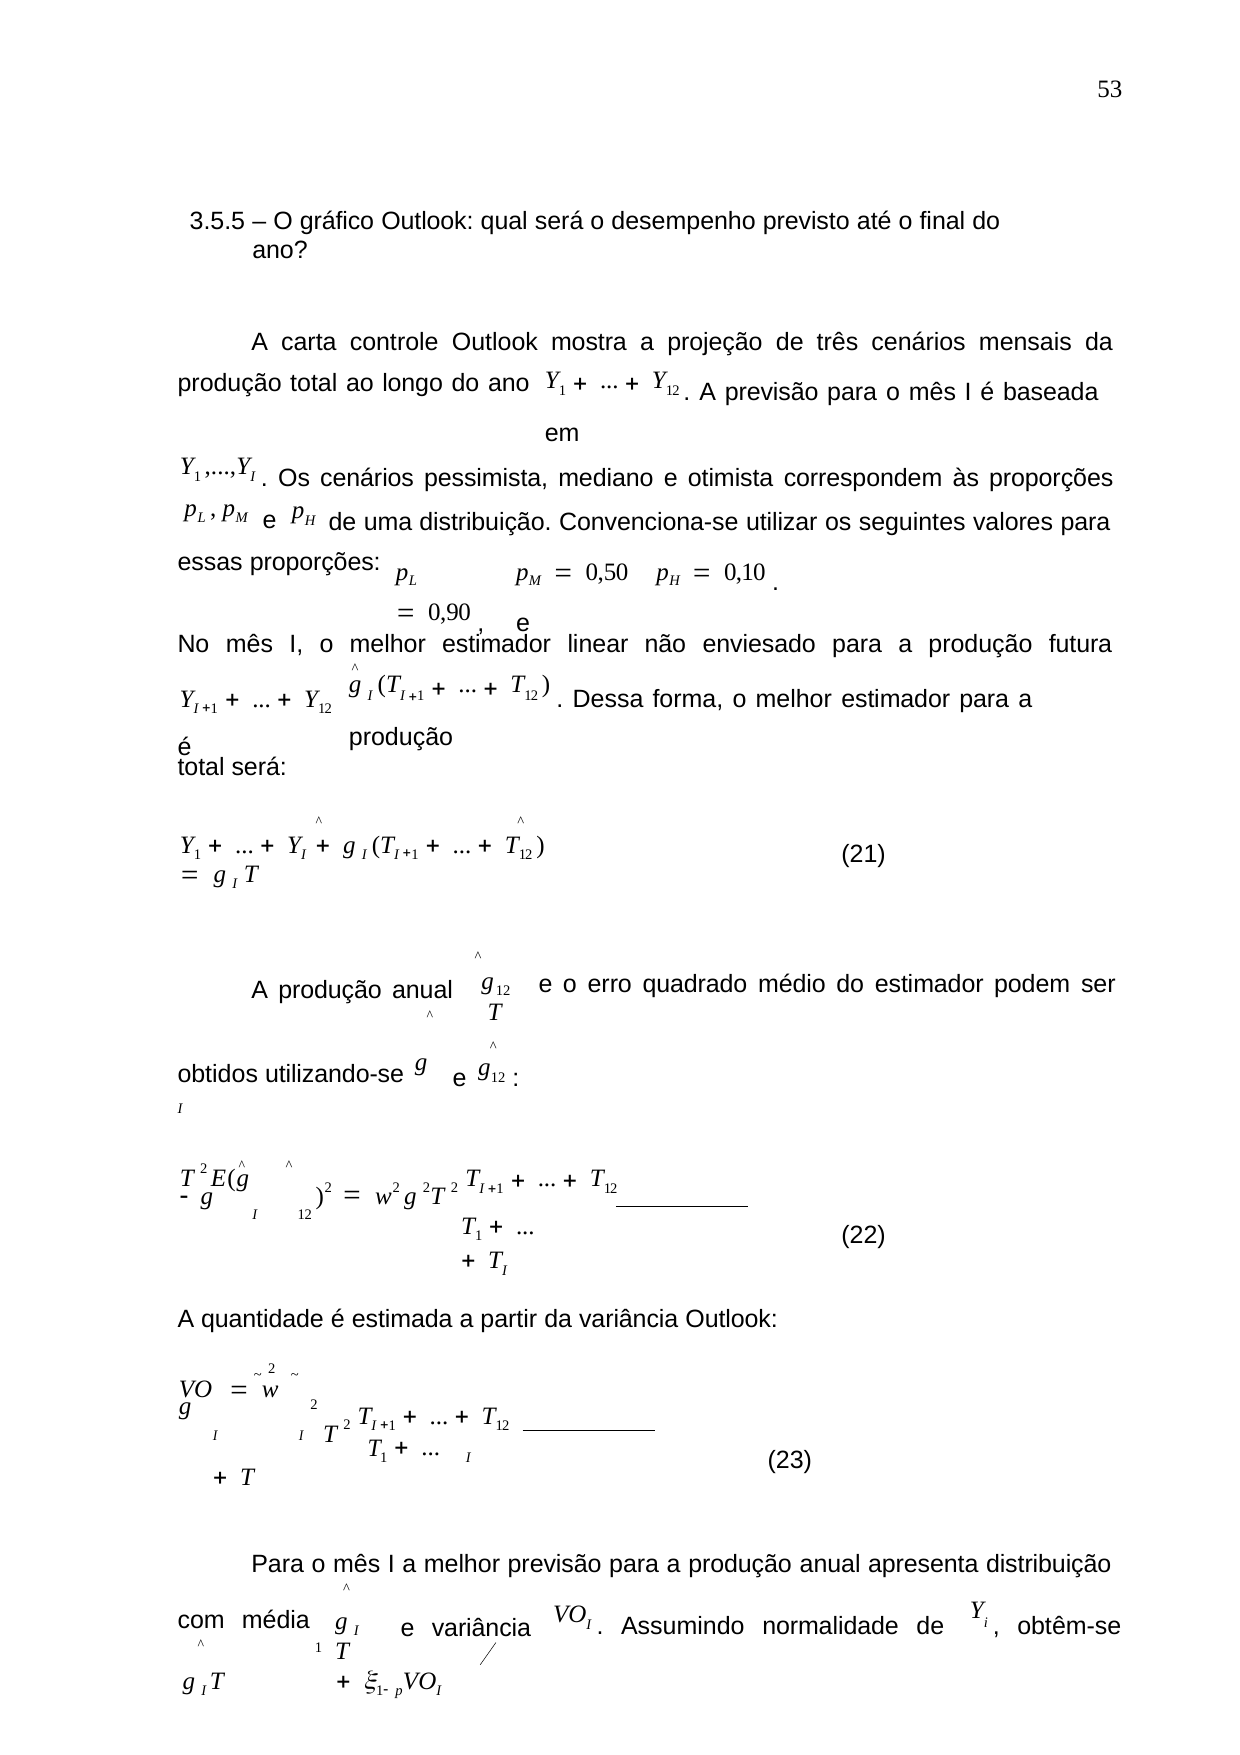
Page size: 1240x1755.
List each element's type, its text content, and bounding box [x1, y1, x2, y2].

text A produção anual [251, 974, 456, 1003]
text T 2 E(g g [179, 1173, 295, 1207]
text T1 ... TI [461, 1207, 564, 1276]
text g I (TI 1 ... T12 ) . Dessa forma, o melhor estimador para a produção [349, 677, 1133, 753]
text ^ ^ [238, 1159, 295, 1173]
text 2 [310, 1397, 318, 1412]
text ^ [343, 1581, 1133, 1597]
text ^ [167, 1006, 433, 1023]
text A carta controle Outlook mostra a projeção de três cenários mensais da [251, 327, 1133, 356]
text I I ... T [213, 1432, 470, 1492]
text g I T [182, 1666, 316, 1696]
list – O gráfico Outlook: qual será o desempenho previsto até o final do ano? [189, 206, 1062, 263]
text ^ [466, 1038, 520, 1054]
text Yi , obtêm-se [969, 1605, 1133, 1642]
text Y1 ,...,YI . Os cenários pessimista, mediano e otimista correspondem às proporções [179, 451, 1133, 492]
text pH de uma distribuição. Convenciona-se utilizar os seguintes valores para [292, 495, 1133, 535]
text pL , pM e [184, 493, 276, 534]
text VO w g [179, 1383, 299, 1418]
text essas proporções: [177, 547, 382, 576]
text pM 0,50 e [516, 547, 642, 629]
text (23) [767, 1445, 1133, 1473]
text Y1 ... Y12 . A previsão para o mês I é baseada em [544, 368, 1133, 449]
text I [466, 1453, 470, 1466]
text YI 1 ... Y12 é [177, 677, 334, 752]
text ^ [474, 949, 520, 964]
text 1pVOI [336, 1666, 1133, 1696]
text T 2 TI 1 ... T12 [323, 1395, 1133, 1432]
text g12 T [472, 964, 520, 1026]
text T [367, 1437, 381, 1462]
text VOI . Assumindo normalidade de [553, 1605, 949, 1642]
text total será: [177, 752, 334, 781]
text pH 0,10 . [656, 547, 1133, 588]
text pL 0,90 , [396, 547, 502, 629]
text e o erro quadrado médio do estimador podem ser [538, 969, 1133, 998]
text e variância [400, 1613, 533, 1642]
text No mês I, o melhor estimador linear não enviesado para a produção futura [177, 629, 1133, 657]
text 1 [380, 1451, 387, 1466]
text ~ 2 ~ [253, 1364, 299, 1383]
text obtidos utilizando-se g I [177, 1054, 437, 1125]
text produção total ao longo do ano [177, 368, 533, 397]
text com média [177, 1605, 322, 1633]
text ^ 1 [197, 1636, 322, 1652]
text A quantidade é estimada a partir da variância Outlook: [177, 1304, 1133, 1333]
text Y1 ... YI g I (TI 1 ... T12 ) g I T [179, 829, 556, 888]
text g I T [335, 1605, 376, 1666]
text ^ ^ [315, 813, 1133, 829]
text (22) [841, 1221, 1133, 1249]
text )2 w2 g 2T 2 TI 1 ... T12 [315, 1164, 1133, 1201]
text ^ [351, 661, 1133, 677]
text I 12 [252, 1207, 312, 1222]
text Para o mês I a melhor previsão para a produção anual apresenta distribuição [251, 1549, 1133, 1578]
text (21) [841, 839, 1133, 867]
text e g12 : [452, 1054, 1133, 1090]
